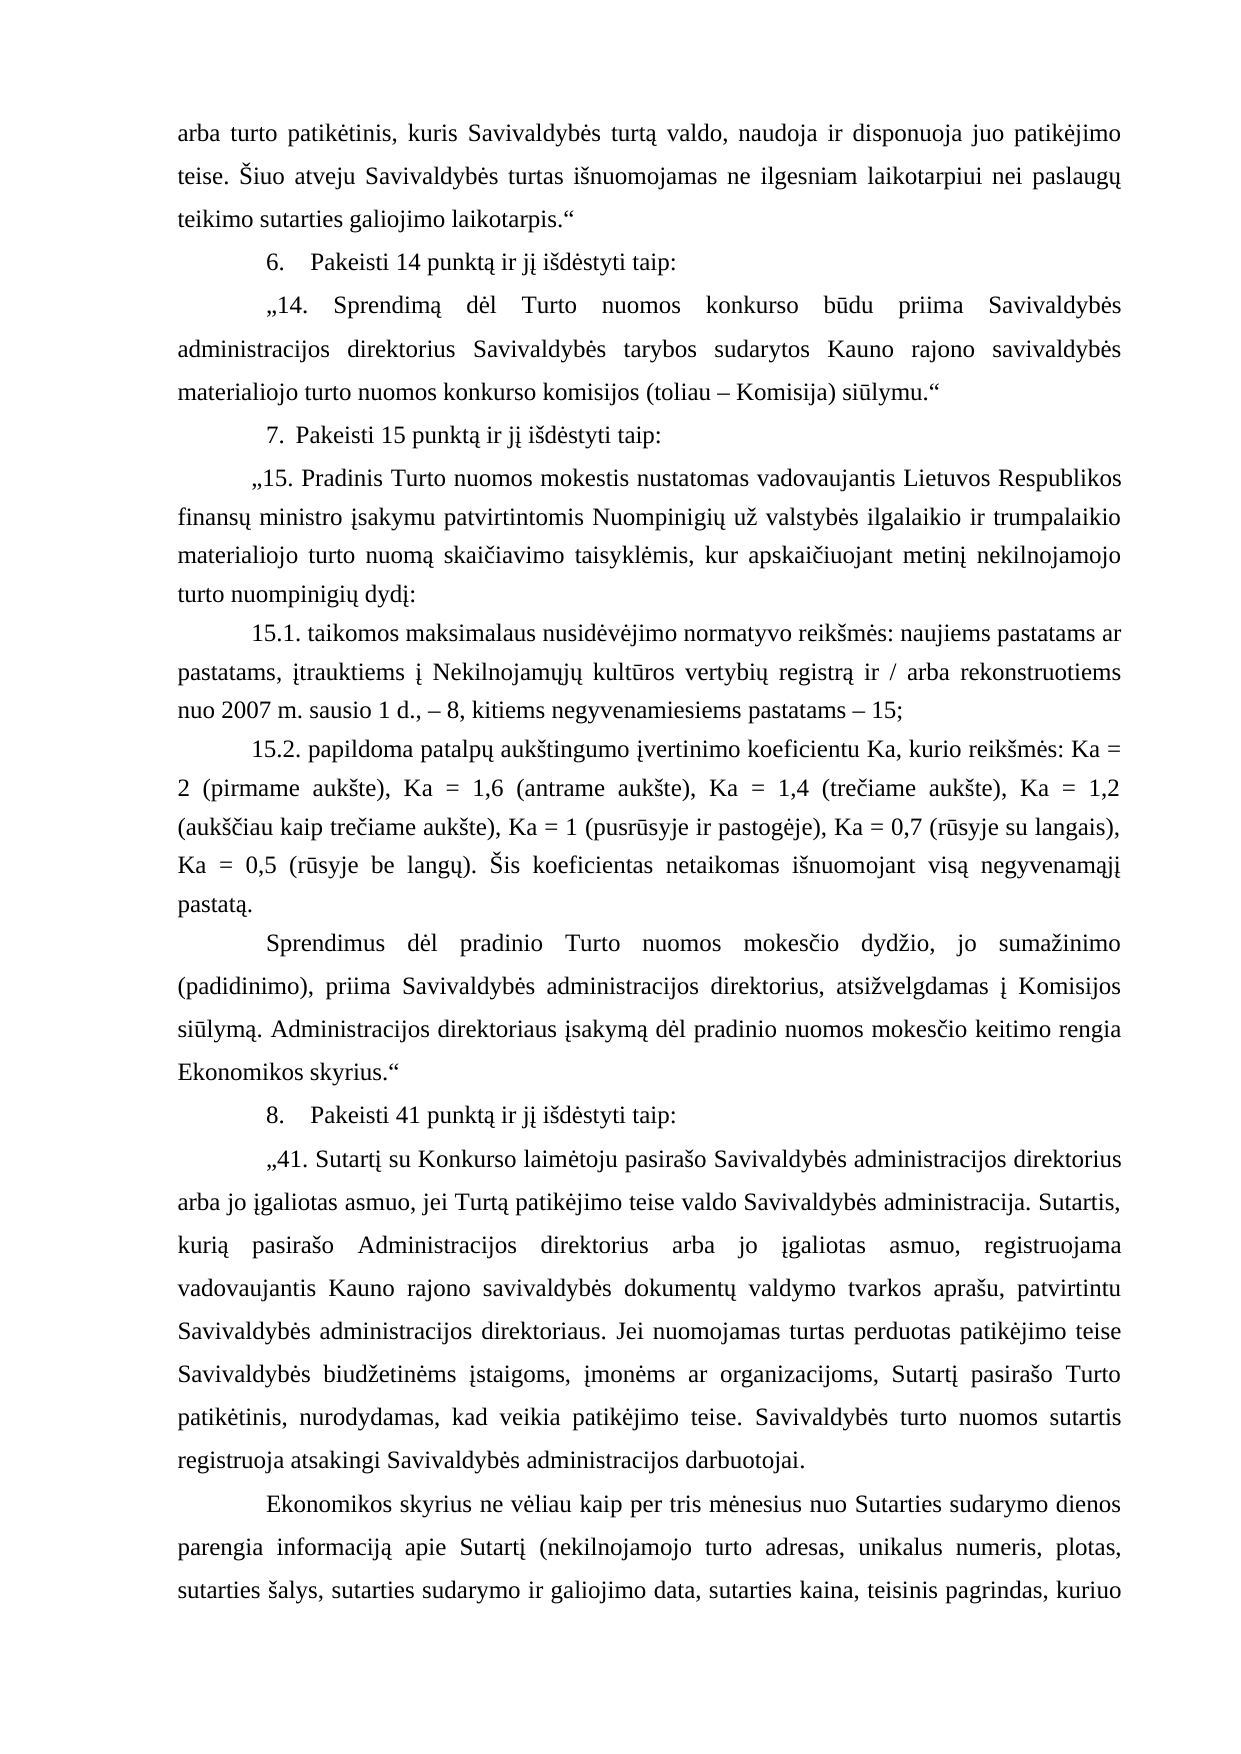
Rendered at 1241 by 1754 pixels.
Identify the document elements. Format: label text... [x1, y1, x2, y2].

text 15.1. taikomos maksimalaus nusidėvėjimo normatyvo reikšmės: naujiems pastatams ar pastatams, įtrauktiems į Nekilnojamųjų kultūros vertybių registrą ir / arba rekonstruotiems nuo 2007 m. sausio 1 d., – 8, kitiems negyvenamiesiems pastatams – 15; [177, 618, 1122, 724]
text 7. Pakeisti 15 punktą ir jį išdėstyti taip: [266, 420, 1122, 449]
text Ekonomikos skyrius ne vėliau kaip per tris mėnesius nuo Sutarties sudarymo dienos parengia informaciją apie Sutartį (nekilnojamojo turto adresas, unikalus numeris, plotas, sutarties šalys, sutarties sudarymo ir galiojimo data, sutarties kaina, teisinis pagrindas, kuriuo [177, 1489, 1122, 1604]
text „41. Sutartį su Konkurso laimėtoju pasirašo Savivaldybės administracijos direktorius arba jo įgaliotas asmuo, jei Turtą patikėjimo teise valdo Savivaldybės administracija. Sutartis, kurią pasirašo Administracijos direktorius arba jo įgaliotas asmuo, registruojama vadovaujantis Kauno rajono savivaldybės dokumentų valdymo tvarkos aprašu, patvirtintu Savivaldybės administracijos direktoriaus. Jei nuomojamas turtas perduotas patikėjimo teise Savivaldybės biudžetinėms įstaigoms, įmonėms ar organizacijoms, Sutartį pasirašo Turto patikėtinis, nurodydamas, kad veikia patikėjimo teise. Savivaldybės turto nuomos sutartis registruoja atsakingi Savivaldybės administracijos darbuotojai. [177, 1144, 1122, 1474]
text Sprendimus dėl pradinio Turto nuomos mokesčio dydžio, jo sumažinimo (padidinimo), priima Savivaldybės administracijos direktorius, atsižvelgdamas į Komisijos siūlymą. Administracijos direktoriaus įsakymą dėl pradinio nuomos mokesčio keitimo rengia Ekonomikos skyrius.“ [177, 928, 1122, 1086]
text „15. Pradinis Turto nuomos mokestis nustatomas vadovaujantis Lietuvos Respublikos finansų ministro įsakymu patvirtintomis Nuompinigių už valstybės ilgalaikio ir trumpalaikio materialiojo turto nuomą skaičiavimo taisyklėmis, kur apskaičiuojant metinį nekilnojamojo turto nuompinigių dydį: [177, 463, 1122, 608]
text 8. Pakeisti 41 punktą ir jį išdėstyti taip: [266, 1101, 1122, 1129]
text 15.2. papildoma patalpų aukštingumo įvertinimo koeficientu Ka, kurio reikšmės: Ka = 2 (pirmame aukšte), Ka = 1,6 (antrame aukšte), Ka = 1,4 (trečiame aukšte), Ka = 1,2 (aukščiau kaip trečiame aukšte), Ka = 1 (pusrūsyje ir pastogėje), Ka = 0,7 (rūsyje su langais), Ka = 0,5 (rūsyje be langų). Šis koeficientas netaikomas išnuomojant visą negyvenamąjį pastatą. [177, 734, 1122, 918]
text „14. Sprendimą dėl Turto nuomos konkurso būdu priima Savivaldybės administracijos direktorius Savivaldybės tarybos sudarytos Kauno rajono savivaldybės materialiojo turto nuomos konkurso komisijos (toliau – Komisija) siūlymu.“ [177, 291, 1122, 406]
text 6. Pakeisti 14 punktą ir jį išdėstyti taip: [266, 247, 1122, 276]
text arba turto patikėtinis, kuris Savivaldybės turtą valdo, naudoja ir disponuoja juo patikėjimo teise. Šiuo atveju Savivaldybės turtas išnuomojamas ne ilgesniam laikotarpiui nei paslaugų teikimo sutarties galiojimo laikotarpis.“ [177, 118, 1122, 233]
